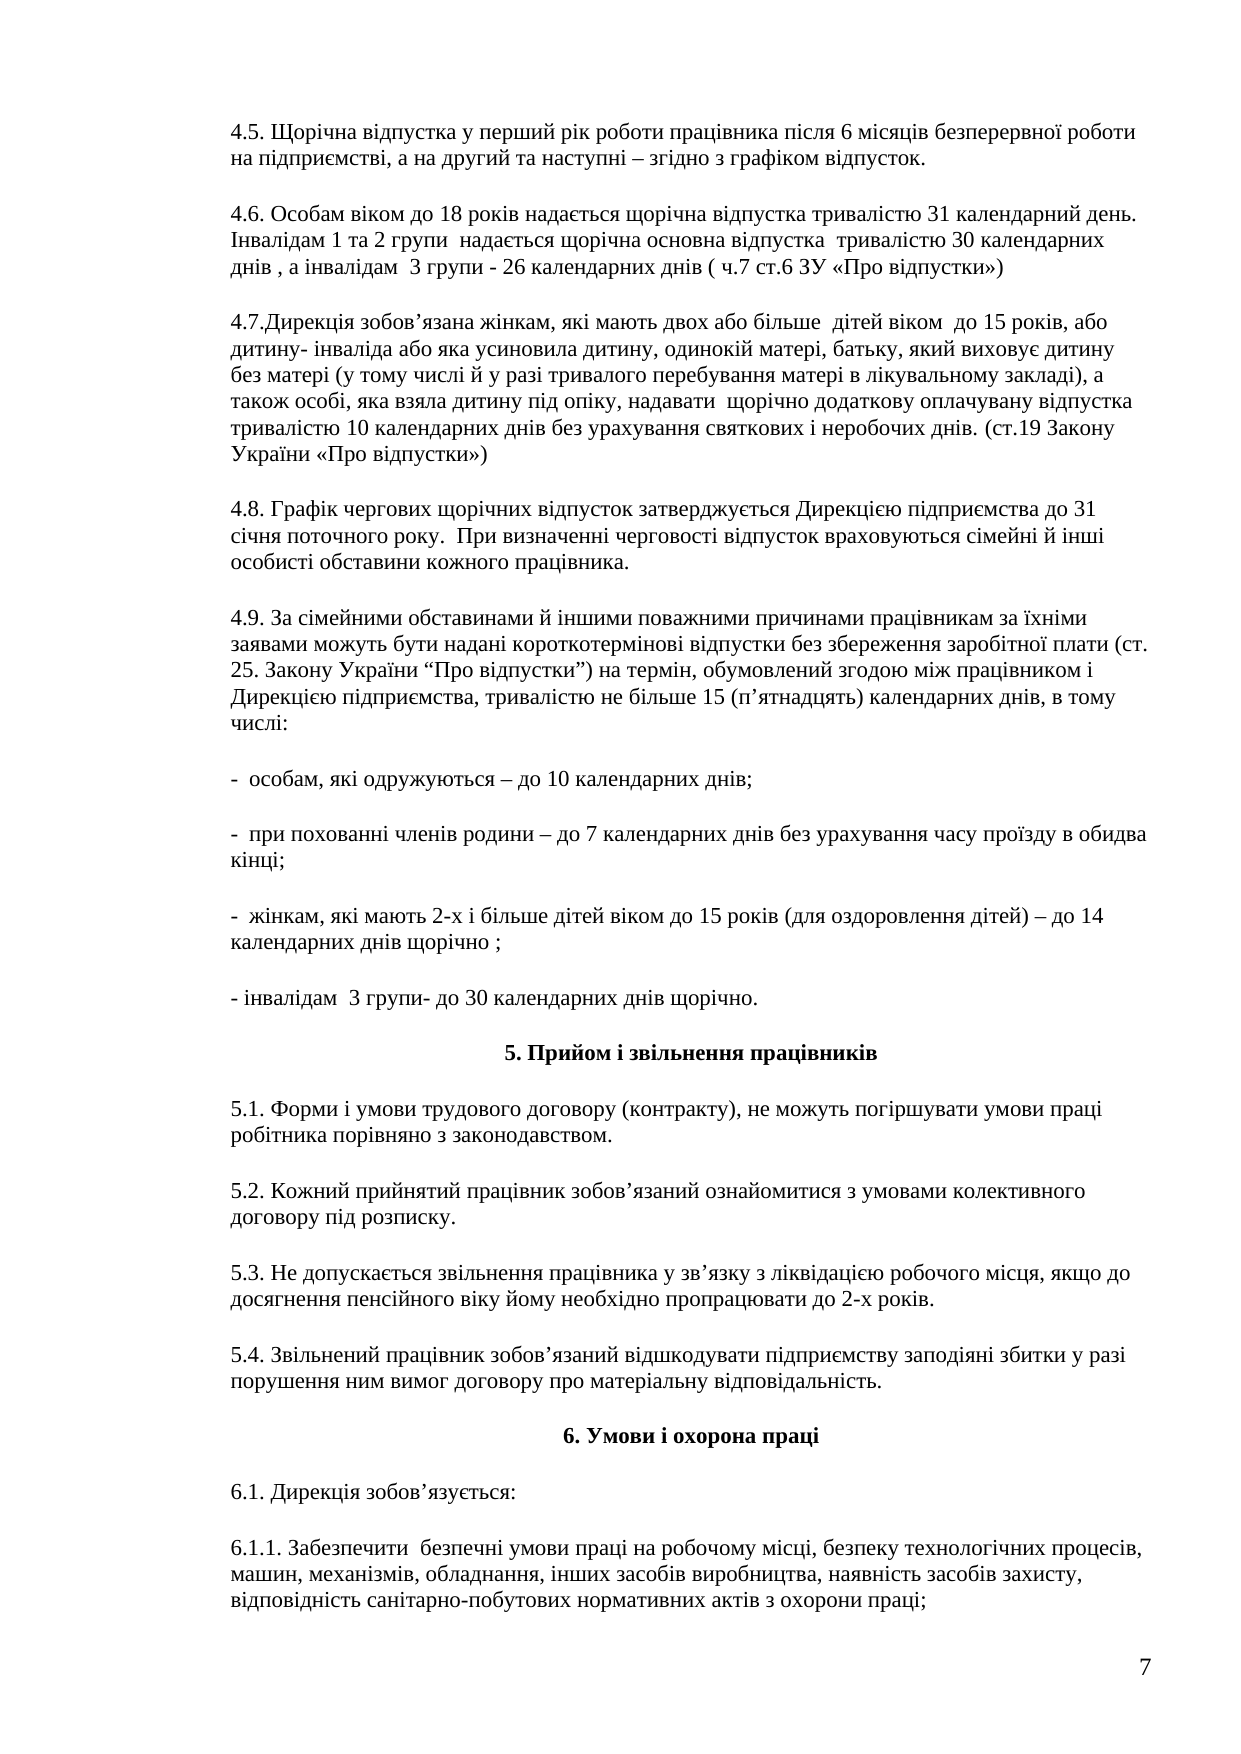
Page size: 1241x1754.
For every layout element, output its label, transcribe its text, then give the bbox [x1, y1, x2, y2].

text 4.8. Графік чергових щорічних відпусток затверджується Дирекцією підприємства до 31 січня поточного року. При визначенні черговості відпусток враховуються сімейні й інші особисті обставини кожного працівника. [230, 496, 1152, 574]
text - інвалідам 3 групи- до 30 календарних днів щорічно. [230, 984, 1152, 1010]
text 6.1.1. Забезпечити безпечні умови праці на робочому місці, безпеку технологічних процесів, машин, механізмів, обладнання, інших засобів виробництва, наявність засобів захисту, відповідність санітарно-побутових нормативних актів з охорони праці; [230, 1533, 1152, 1613]
text 4.6. Особам віком до 18 років надається щорічна відпустка тривалістю 31 календарний день. Інвалідам 1 та 2 групи надається щорічна основна відпустка тривалістю 30 календарних днів , а інвалідам 3 групи - 26 календарних днів ( ч.7 ст.6 ЗУ «Про відпустки») [230, 200, 1152, 279]
text 4.5. Щорічна відпустка у перший рік роботи працівника після 6 місяців безперервної роботи на підприємстві, а на другий та наступні – згідно з графіком відпусток. [230, 118, 1152, 171]
text 4.9. За сімейними обставинами й іншими поважними причинами працівникам за їхніми заявами можуть бути надані короткотермінові відпустки без збереження заробітної плати (ст. 25. Закону України “Про відпустки”) на термін, обумовлений згодою між працівником і Дирекцією підприємства, тривалістю не більше 15 (п’ятнадцять) календарних днів, в тому числі: [230, 604, 1152, 736]
text 5.1. Форми і умови трудового договору (контракту), не можуть погіршувати умови праці робітника порівняно з законодавством. [230, 1095, 1152, 1148]
text - при похованні членів родини – до 7 календарних днів без урахування часу проїзду в обидва кінці; [230, 820, 1152, 873]
text 5.3. Не допускається звільнення працівника у зв’язку з ліквідацією робочого місця, якщо до досягнення пенсійного віку йому необхідно пропрацювати до 2-х років. [230, 1259, 1152, 1311]
text 5.2. Кожний прийнятий працівник зобов’язаний ознайомитися з умовами колективного договору під розписку. [230, 1177, 1152, 1229]
text 6.1. Дирекція зобов’язується: [230, 1478, 1152, 1504]
text - особам, які одружуються – до 10 календарних днів; [230, 765, 1152, 791]
text - жінкам, які мають 2-х і більше дітей віком до 15 років (для оздоровлення дітей) – до 14 календарних днів щорічно ; [230, 902, 1152, 955]
text 5.4. Звільнений працівник зобов’язаний відшкодувати підприємству заподіяні збитки у разі порушення ним вимог договору про матеріальну відповідальність. [230, 1341, 1152, 1393]
text 5. Прийом і звільнення працівників [230, 1039, 1152, 1066]
text 6. Умови і охорона праці [230, 1422, 1152, 1449]
text 4.7.Дирекція зобов’язана жінкам, які мають двох або більше дітей віком до 15 років, або дитину- інваліда або яка усиновила дитину, одинокій матері, батьку, який виховує дитину без матері (у тому числі й у разі тривалого перебування матері в лікувальному закладі), а також особі, яка взяла дитину під опіку, надавати щорічно додаткову оплачувану відпустка тривалістю 10 календарних днів без урахування святкових і неробочих днів. (ст.19 Закону України «Про відпустки») [230, 308, 1152, 466]
